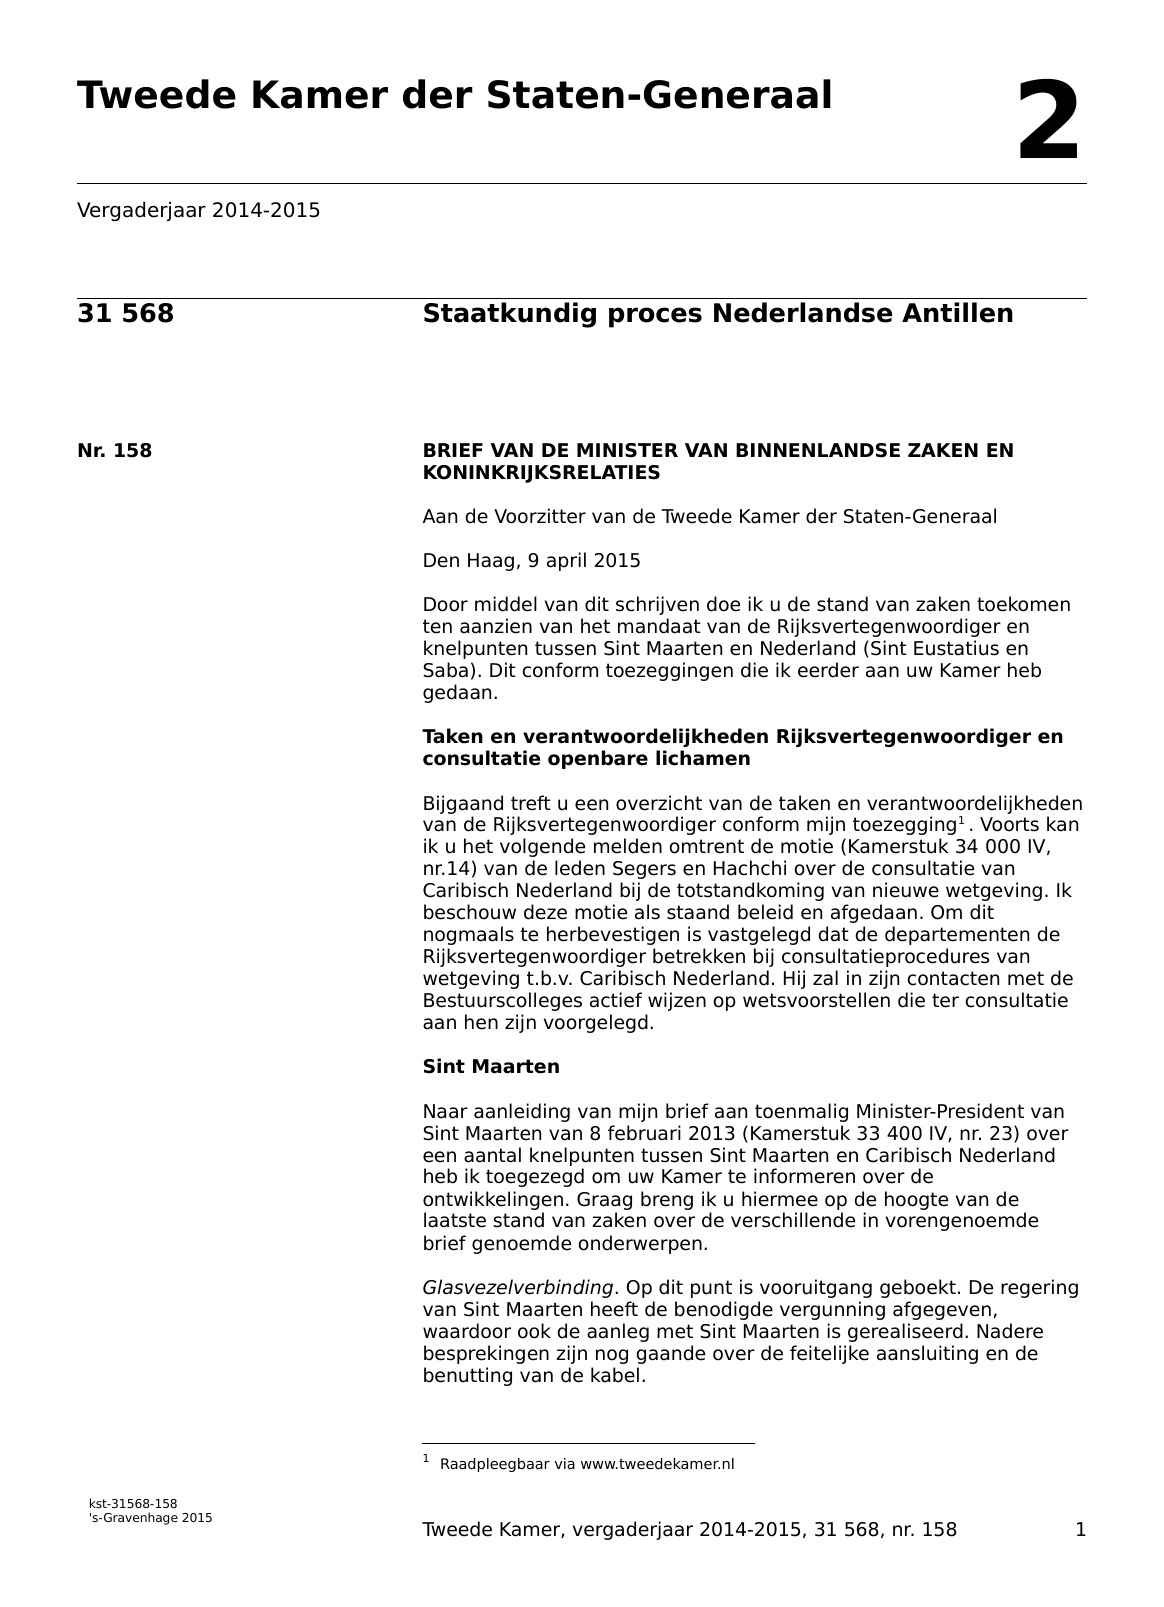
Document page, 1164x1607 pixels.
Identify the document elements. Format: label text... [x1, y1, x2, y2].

subtitle Nr. 158 BRIEF VAN DE MINISTER VAN BINNENLANDSE ZAKEN EN KONINKRIJKSRELATIES [77, 440, 1087, 484]
text Door middel van dit schrijven doe ik u de stand van zaken toekomen ten aanzien van het mandaat van de Rijksvertegenwoordiger en knelpunten tussen Sint Maarten en Nederland (Sint Eustatius en Saba). Dit conform toezeggingen die ik eerder aan uw Kamer heb gedaan. [422, 594, 1087, 704]
table_header Tweede Kamer der Staten-Generaal [77, 59, 886, 183]
text Glasvezelverbinding. Op dit punt is vooruitgang geboekt. De regering van Sint Maarten heeft de benodigde vergunning afgegeven, waardoor ook de aanleg met Sint Maarten is gerealiseerd. Nadere besprekingen zijn nog gaande over de feitelijke aansluiting en de benutting van de kabel. [422, 1277, 1087, 1386]
table_header 2 [886, 59, 1087, 183]
subtitle Taken en verantwoordelijkheden Rijksvertegenwoordiger en consultatie openbare lichamen [422, 726, 1087, 770]
subtitle Sint Maarten [422, 1056, 1087, 1078]
subtitle 31 568 Staatkundig proces Nederlandse Antillen [77, 299, 1087, 329]
text Bijgaand treft u een overzicht van de taken en verantwoordelijkheden van de Rijksvertegenwoordiger conform mijn toezegging. Voorts kan ik u het volgende melden omtrent de motie (Kamerstuk 34 000 IV, nr.14) van de leden Segers en Hachchi over de consultatie van Caribisch Nederland bij de totstandkoming van nieuwe wetgeving. Ik beschouw deze motie als staand beleid en afgedaan. Om dit nogmaals te herbevestigen is vastgelegd dat de departementen de Rijksvertegenwoordiger betrekken bij consultatieprocedures van wetgeving t.b.v. Caribisch Nederland. Hij zal in zijn contacten met de Bestuurscolleges actief wijzen op wetsvoorstellen die ter consultatie aan hen zijn voorgelegd. [422, 792, 1087, 1034]
text Aan de Voorzitter van de Tweede Kamer der Staten-Generaal [422, 506, 1087, 528]
text kst-31568-158 [88, 1497, 323, 1511]
text 's-Gravenhage 2015 [88, 1511, 323, 1525]
text Raadpleegbaar via www.tweedekamer.nl [422, 1452, 1087, 1474]
text Naar aanleiding van mijn brief aan toenmalig Minister-President van Sint Maarten van 8 februari 2013 (Kamerstuk 33 400 IV, nr. 23) over een aantal knelpunten tussen Sint Maarten en Caribisch Nederland heb ik toegezegd om uw Kamer te informeren over de ontwikkelingen. Graag breng ik u hiermee op de hoogte van de laatste stand van zaken over de verschillende in vorengenoemde brief genoemde onderwerpen. [422, 1101, 1087, 1254]
text Den Haag, 9 april 2015 [422, 550, 1087, 572]
table_cell Vergaderjaar 2014-2015 [77, 184, 1087, 298]
